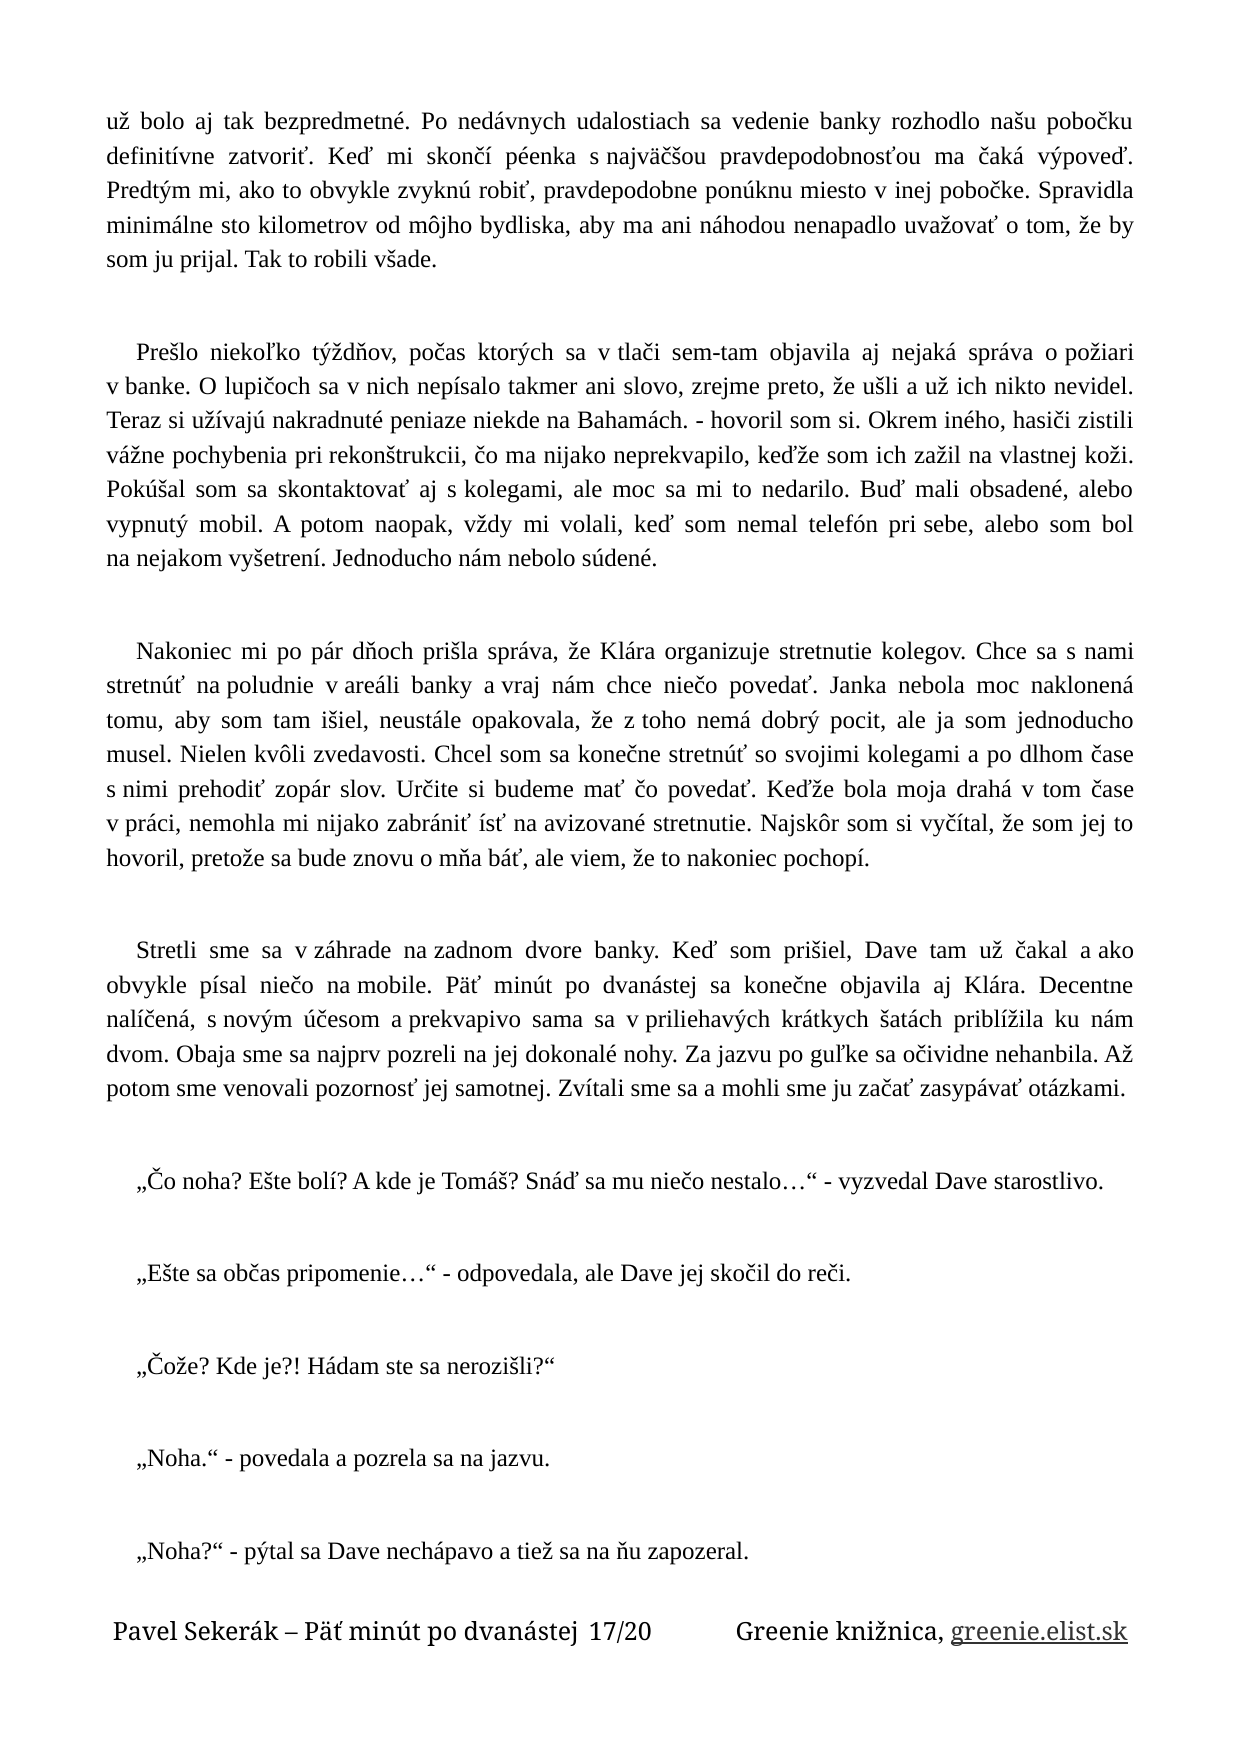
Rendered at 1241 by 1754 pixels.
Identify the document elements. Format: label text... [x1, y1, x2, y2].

text už bolo aj tak bezpredmetné. Po nedávnych udalostiach sa vedenie banky rozhodlo našu pobočku definitívne zatvoriť. Keď mi skončí péenka s najväčšou pravdepodobnosťou ma čaká výpoveď. Predtým mi, ako to obvykle zvyknú robiť, pravdepodobne ponúknu miesto v inej pobočke. Spravidla minimálne sto kilometrov od môjho bydliska, aby ma ani náhodou nenapadlo uvažovať o tom, že by som ju prijal. Tak to robili všade. [106, 106, 1134, 273]
text Prešlo niekoľko týždňov, počas ktorých sa v tlači sem-tam objavila aj nejaká správa o požiari v banke. O lupičoch sa v nich nepísalo takmer ani slovo, zrejme preto, že ušli a už ich nikto nevidel. Teraz si užívajú nakradnuté peniaze niekde na Bahamách. - hovoril som si. Okrem iného, hasiči zistili vážne pochybenia pri rekonštrukcii, čo ma nijako neprekvapilo, keďže som ich zažil na vlastnej koži. Pokúšal som sa skontaktovať aj s kolegami, ale moc sa mi to nedarilo. Buď mali obsadené, alebo vypnutý mobil. A potom naopak, vždy mi volali, keď som nemal telefón pri sebe, alebo som bol na nejakom vyšetrení. Jednoducho nám nebolo súdené. [106, 337, 1134, 572]
text „Čože? Kde je?! Hádam ste sa nerozišli?“ [106, 1351, 1134, 1379]
text Stretli sme sa v záhrade na zadnom dvore banky. Keď som prišiel, Dave tam už čakal a ako obvykle písal niečo na mobile. Päť minút po dvanástej sa konečne objavila aj Klára. Decentne nalíčená, s novým účesom a prekvapivo sama sa v priliehavých krátkych šatách priblížila ku nám dvom. Obaja sme sa najprv pozreli na jej dokonalé nohy. Za jazvu po guľke sa očividne nehanbila. Až potom sme venovali pozornosť jej samotnej. Zvítali sme sa a mohli sme ju začať zasypávať otázkami. [106, 935, 1134, 1102]
text „Noha.“ - povedala a pozrela sa na jazvu. [106, 1443, 1134, 1472]
text Nakoniec mi po pár dňoch prišla správa, že Klára organizuje stretnutie kolegov. Chce sa s nami stretnúť na poludnie v areáli banky a vraj nám chce niečo povedať. Janka nebola moc naklonená tomu, aby som tam išiel, neustále opakovala, že z toho nemá dobrý pocit, ale ja som jednoducho musel. Nielen kvôli zvedavosti. Chcel som sa konečne stretnúť so svojimi kolegami a po dlhom čase s nimi prehodiť zopár slov. Určite si budeme mať čo povedať. Keďže bola moja drahá v tom čase v práci, nemohla mi nijako zabrániť ísť na avizované stretnutie. Najskôr som si vyčítal, že som jej to hovoril, pretože sa bude znovu o mňa báť, ale viem, že to nakoniec pochopí. [106, 636, 1134, 872]
text „Ešte sa občas pripomenie…“ - odpovedala, ale Dave jej skočil do reči. [106, 1258, 1134, 1287]
text „Čo noha? Ešte bolí? A kde je Tomáš? Snáď sa mu niečo nestalo…“ - vyzvedal Dave starostlivo. [106, 1166, 1134, 1194]
text „Noha?“ - pýtal sa Dave nechápavo a tiež sa na ňu zapozeral. [106, 1536, 1134, 1564]
